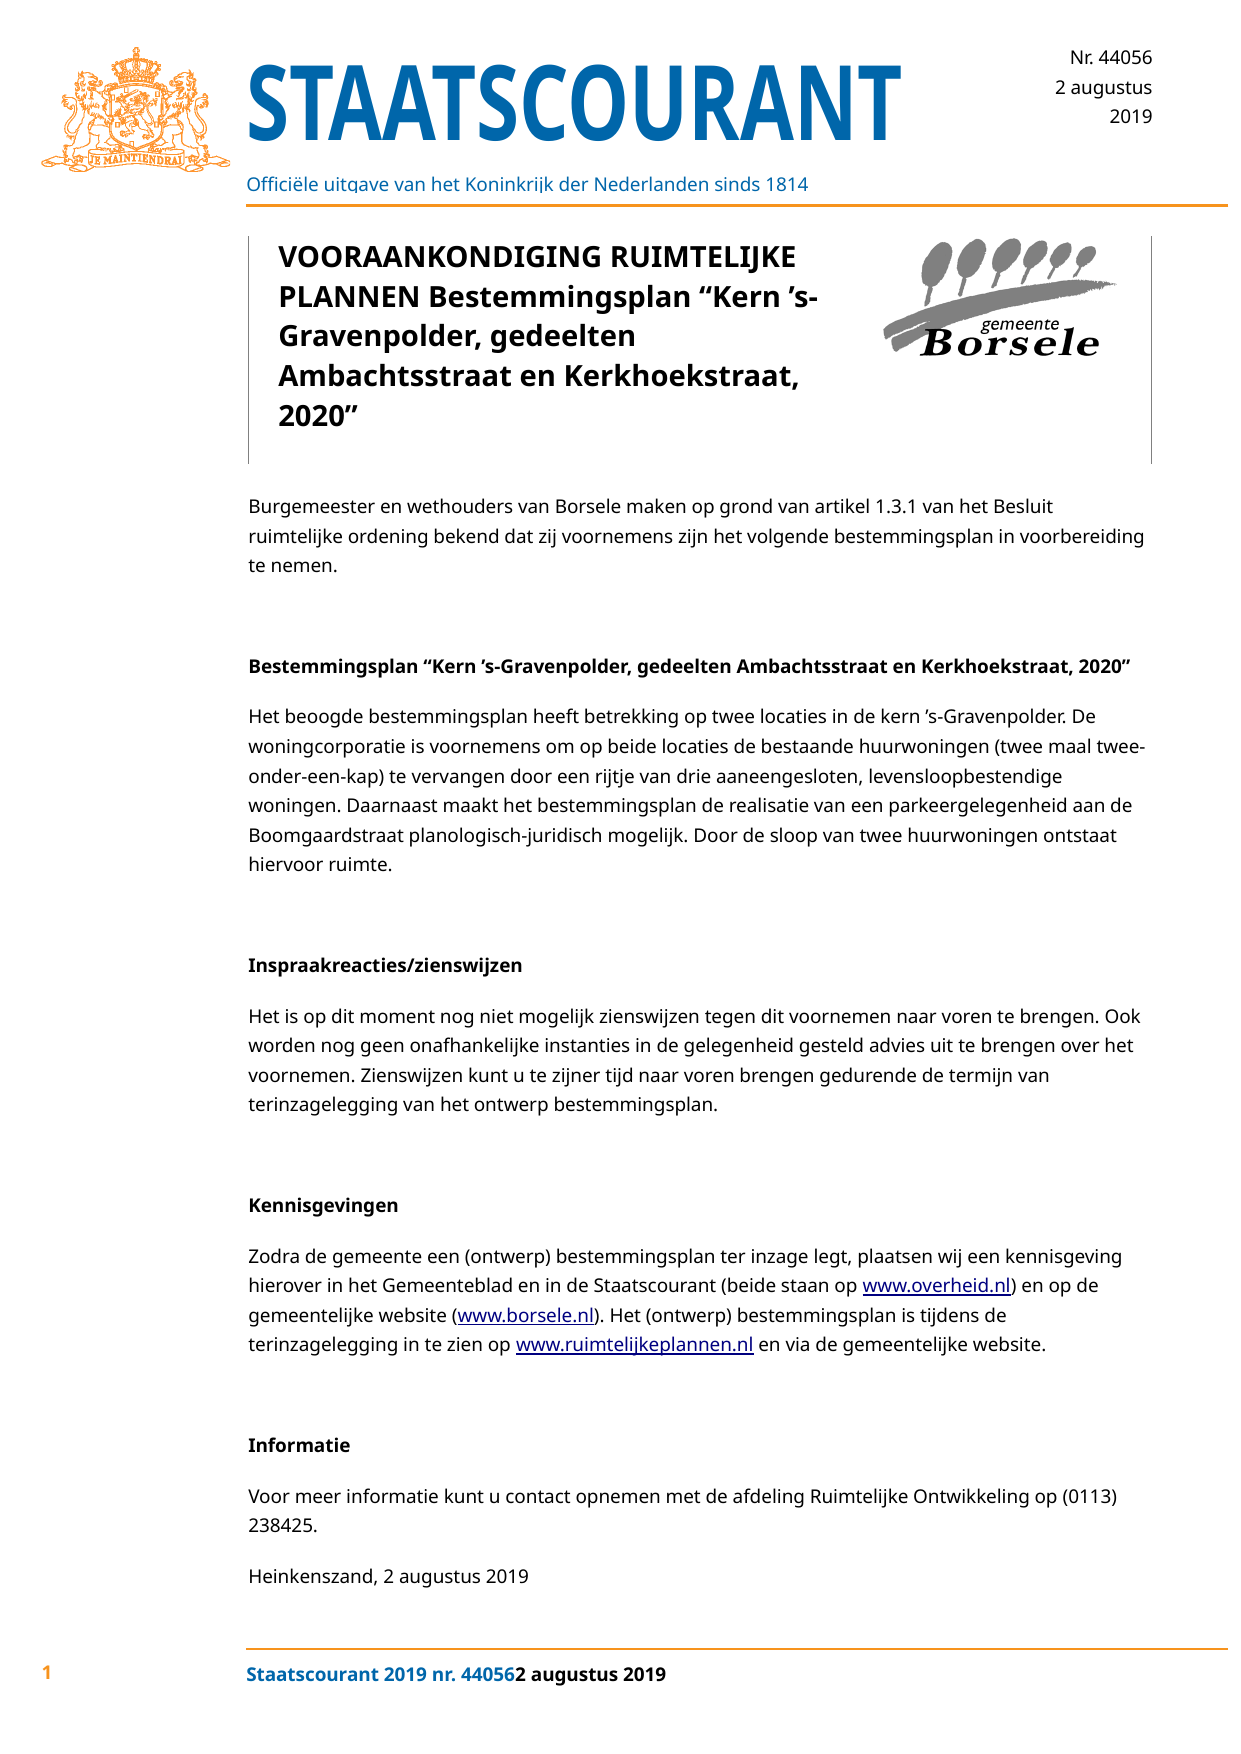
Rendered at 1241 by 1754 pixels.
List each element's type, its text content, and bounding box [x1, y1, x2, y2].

text Zodra de gemeente een (ontwerp) bestemmingsplan ter inzage legt, plaatsen wij een kennisgeving hierover in het Gemeenteblad en in de Staatscourant (beide staan op www.overheid.nl) en op de gemeentelijke website (www.borsele.nl). Het (ontwerp) bestemmingsplan is tijdens de terinzagelegging in te zien op www.ruimtelijkeplannen.nl en via de gemeentelijke website. [248, 1243, 1152, 1357]
text Inspraakreacties/zienswijzen [248, 952, 1152, 978]
text Voor meer informatie kunt u contact opnemen met de afdeling Ruimtelijke Ontwikkeling op (0113) 238425. [248, 1483, 1152, 1538]
picture [41, 47, 231, 172]
table_header VOORAANKONDIGING RUIMTELIJKE PLANNEN Bestemmingsplan “Kern ’s-Gravenpolder, gedeelten Ambachtsstraat en Kerkhoekstraat, 2020” [249, 236, 850, 464]
text Heinkenszand, 2 augustus 2019 [248, 1563, 1152, 1589]
table_header [850, 236, 1151, 464]
text Informatie [248, 1432, 1152, 1458]
text Het is op dit moment nog niet mogelijk zienswijzen tegen dit voornemen naar voren te brengen. Ook worden nog geen onafhankelijke instanties in de gelegenheid gesteld advies uit te brengen over het voornemen. Zienswijzen kunt u te zijner tijd naar voren brengen gedurende de termijn van terinzagelegging van het ontwerp bestemmingsplan. [248, 1003, 1152, 1117]
text Het beoogde bestemmingsplan heeft betrekking op twee locaties in de kern ’s-Gravenpolder. De woningcorporatie is voornemens om op beide locaties de bestaande huurwoningen (twee maal twee-onder-een-kap) te vervangen door een rijtje van drie aaneengesloten, levensloopbestendige woningen. Daarnaast maakt het bestemmingsplan de realisatie van een parkeergelegenheid aan de Boomgaardstraat planologisch-juridisch mogelijk. Door de sloop van twee huurwoningen ontstaat hiervoor ruimte. [248, 704, 1152, 877]
text Burgemeester en wethouders van Borsele maken op grond van artikel 1.3.1 van het Besluit ruimtelijke ordening bekend dat zij voornemens zijn het volgende bestemmingsplan in voorbereiding te nemen. [248, 493, 1152, 578]
picture [882, 236, 1119, 358]
text Kennisgevingen [248, 1192, 1152, 1218]
text Bestemmingsplan “Kern ’s-Gravenpolder, gedeelten Ambachtsstraat en Kerkhoekstraat, 2020” [248, 653, 1152, 679]
